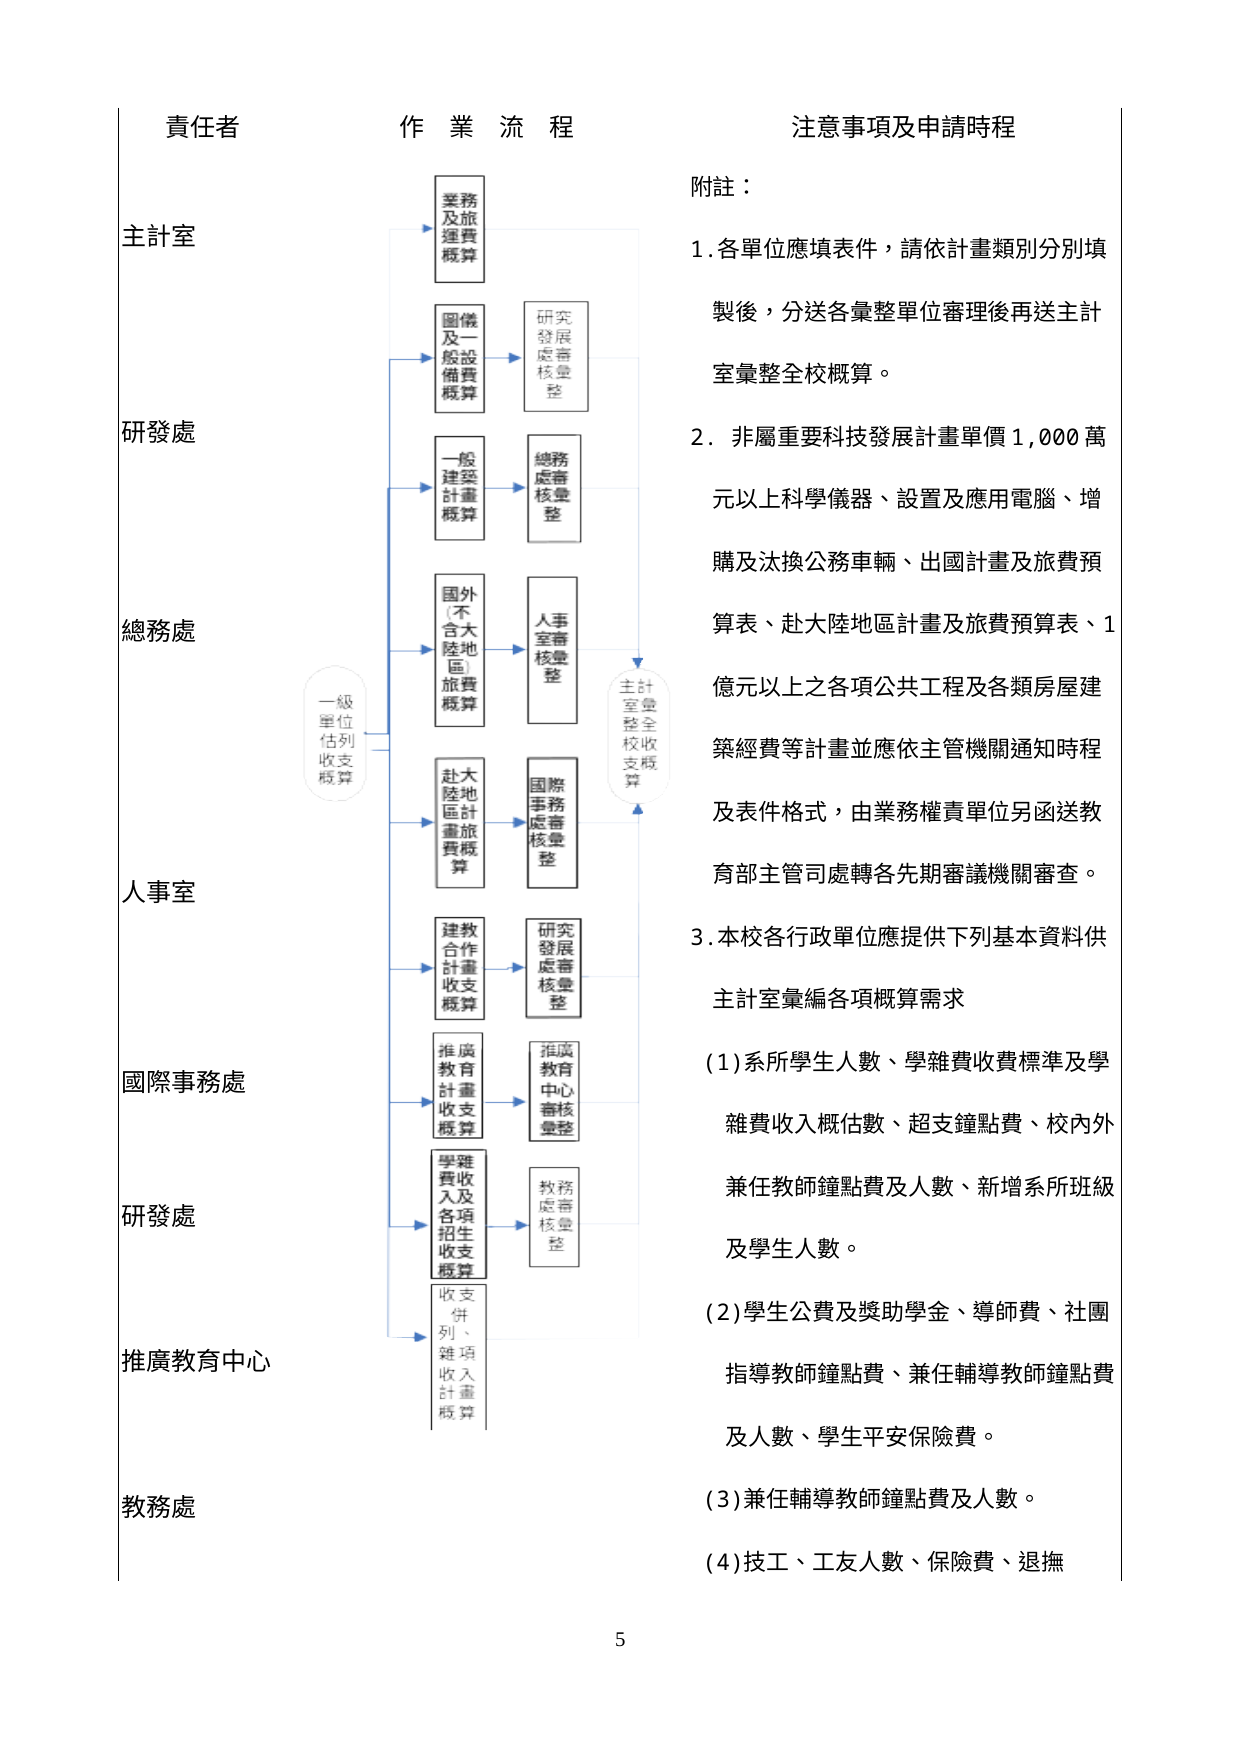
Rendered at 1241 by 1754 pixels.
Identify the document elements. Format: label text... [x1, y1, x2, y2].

table_cell 責任者 [119, 108, 287, 144]
table_cell 附註： 1.各單位應填表件，請依計畫類別分別填製後，分送各彙整單位審理後再送主計室彙整全校概算。 2. 非屬重要科技發展計畫單價1,000萬元以上科學儀器、設置及應用電腦、增購及汰換公務車輛、出國計畫及旅費預算表、赴大陸地區計畫及旅費預算表、1億元以上之各項公共工程及各類房屋建築經費等計畫並應依主管機關通知時程及表件格式，由業務權責單位另函送教育部主管司處轉各先期審議機關審查。 3.本校各行政單位應提供下列基本資料供主計室彙編各項概算需求 (1)系所學生人數、學雜費收費標準及學雜費收入概估數、超支鐘點費、校內外兼任教師鐘點費及人數、新增系所班級及學生人數。 (2)學生公費及獎助學金、導師費、社團指導教師鐘點費、兼任輔導教師鐘點費及人數、學生平安保險費。 (3)兼任輔導教師鐘點費及人數。 (4)技工、工友人數、保險費、退撫 [687, 144, 1121, 1581]
table_cell 作 業 流 程 [287, 108, 687, 144]
table_cell 注意事項及申請時程 [687, 108, 1121, 144]
table_cell [287, 144, 687, 1581]
table_cell 主計室 研發處 總務處 人事室 國際事務處 研發處 推廣教育中心 教務處 [119, 144, 287, 1581]
